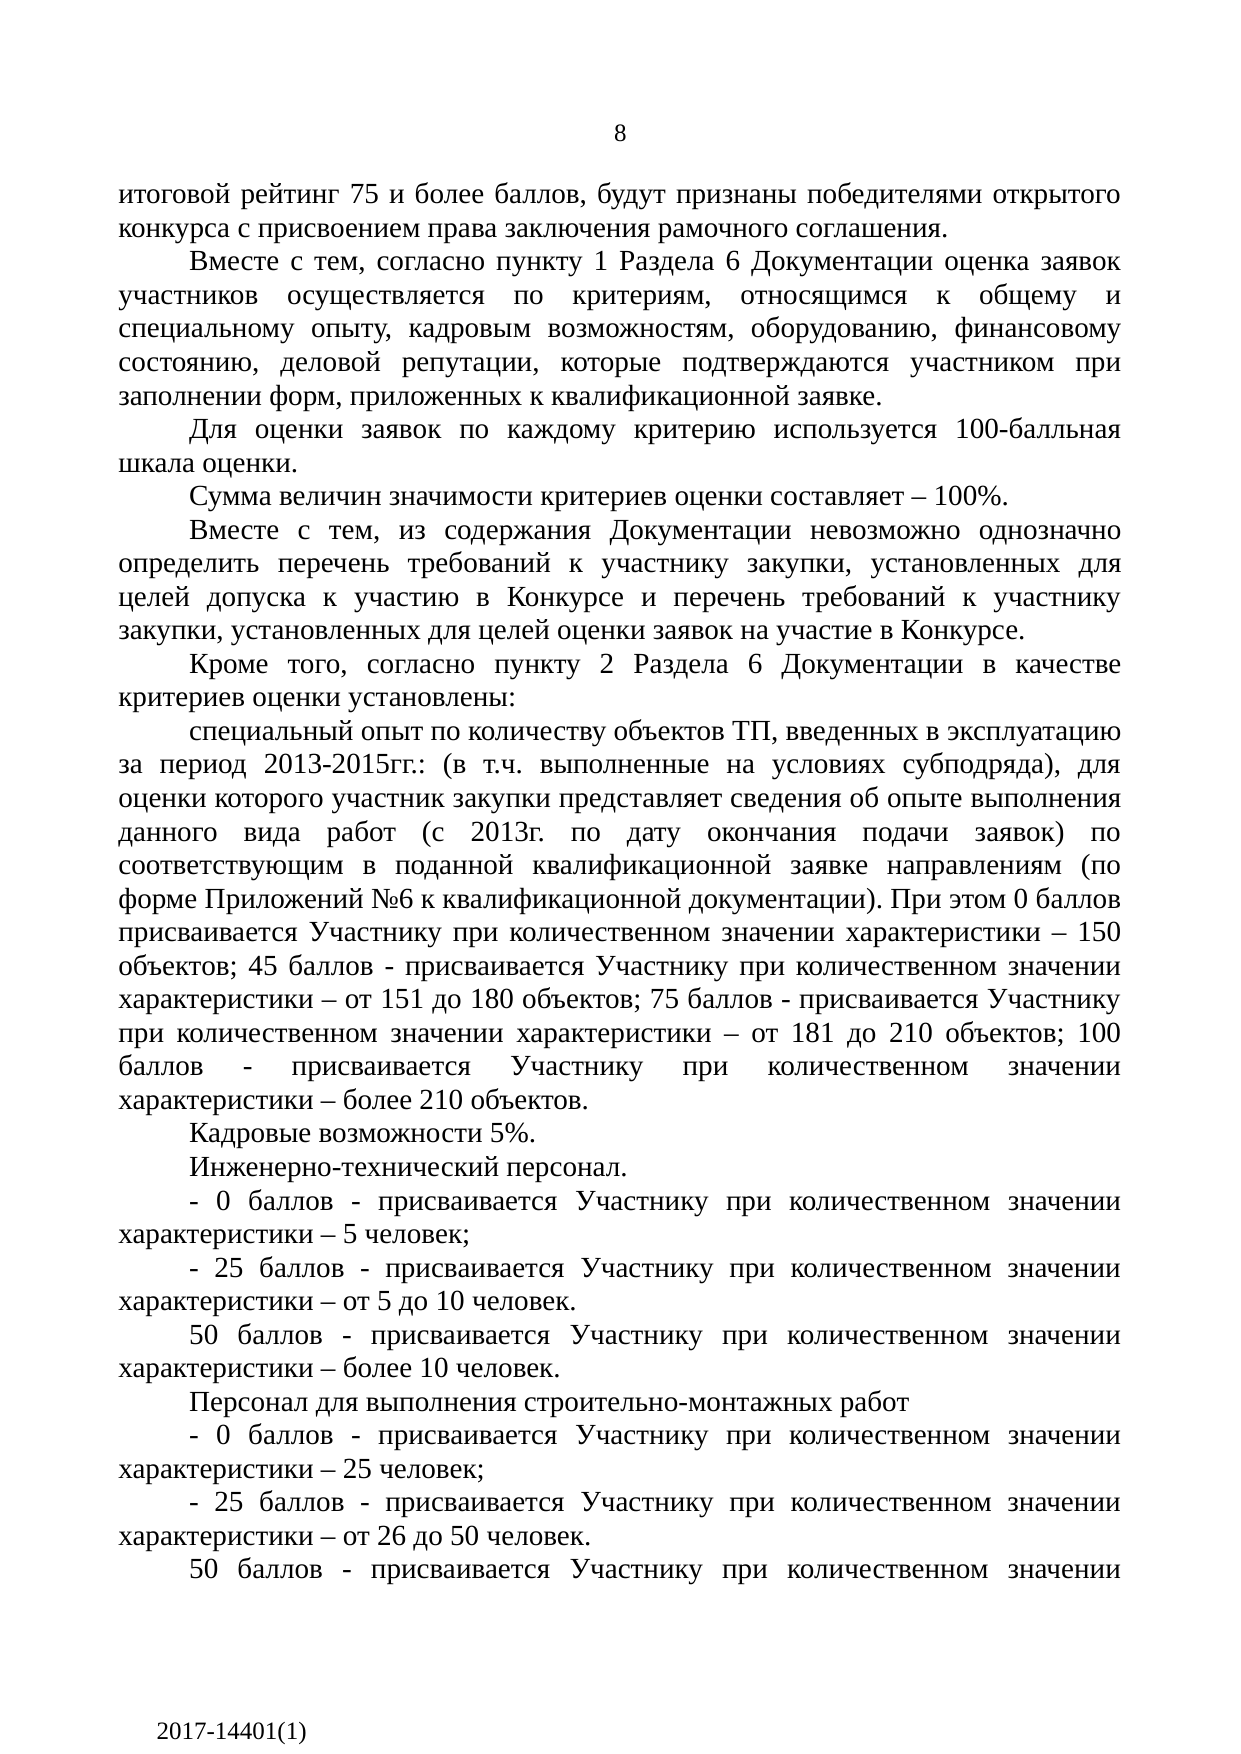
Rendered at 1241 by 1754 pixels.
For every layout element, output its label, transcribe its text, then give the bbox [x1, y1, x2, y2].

text Для оценки заявок по каждому критерию используется 100-балльная шкала оценки. [118, 411, 1122, 478]
text итоговой рейтинг 75 и более баллов, будут признаны победителями открытого конкурса с присвоением права заключения рамочного соглашения. [118, 176, 1122, 243]
text - 25 баллов - присваивается Участнику при количественном значении характеристики – от 5 до 10 человек. [118, 1250, 1122, 1317]
text Кроме того, согласно пункту 2 Раздела 6 Документации в качестве критериев оценки установлены: [118, 646, 1122, 713]
text 50 баллов - присваивается Участнику при количественном значении характеристики – более 10 человек. [118, 1317, 1122, 1384]
text Сумма величин значимости критериев оценки составляет – 100%. [118, 478, 1122, 512]
text Персонал для выполнения строительно-монтажных работ [118, 1384, 1122, 1417]
text - 25 баллов - присваивается Участнику при количественном значении характеристики – от 26 до 50 человек. [118, 1484, 1122, 1552]
text - 0 баллов - присваивается Участнику при количественном значении характеристики – 25 человек; [118, 1417, 1122, 1484]
text специальный опыт по количеству объектов ТП, введенных в эксплуатацию за период 2013-2015гг.: (в т.ч. выполненные на условиях субподряда), для оценки которого участник закупки представляет сведения об опыте выполнения данного вида работ (с 2013г. по дату окончания подачи заявок) по соответствующим в поданной квалификационной заявке направлениям (по форме Приложений №6 к квалификационной документации). При этом 0 баллов присваивается Участнику при количественном значении характеристики – 150 объектов; 45 баллов - присваивается Участнику при количественном значении характеристики – от 151 до 180 объектов; 75 баллов - присваивается Участнику при количественном значении характеристики – от 181 до 210 объектов; 100 баллов - присваивается Участнику при количественном значении характеристики – более 210 объектов. [118, 713, 1122, 1116]
text Кадровые возможности 5%. [118, 1116, 1122, 1149]
text - 0 баллов - присваивается Участнику при количественном значении характеристики – 5 человек; [118, 1183, 1122, 1250]
text Инженерно-технический персонал. [118, 1149, 1122, 1183]
text Вместе с тем, согласно пункту 1 Раздела 6 Документации оценка заявок участников осуществляется по критериям, относящимся к общему и специальному опыту, кадровым возможностям, оборудованию, финансовому состоянию, деловой репутации, которые подтверждаются участником при заполнении форм, приложенных к квалификационной заявке. [118, 243, 1122, 411]
text 50 баллов - присваивается Участнику при количественном значении [118, 1552, 1122, 1585]
text Вместе с тем, из содержания Документации невозможно однозначно определить перечень требований к участнику закупки, установленных для целей допуска к участию в Конкурсе и перечень требований к участнику закупки, установленных для целей оценки заявок на участие в Конкурсе. [118, 512, 1122, 646]
